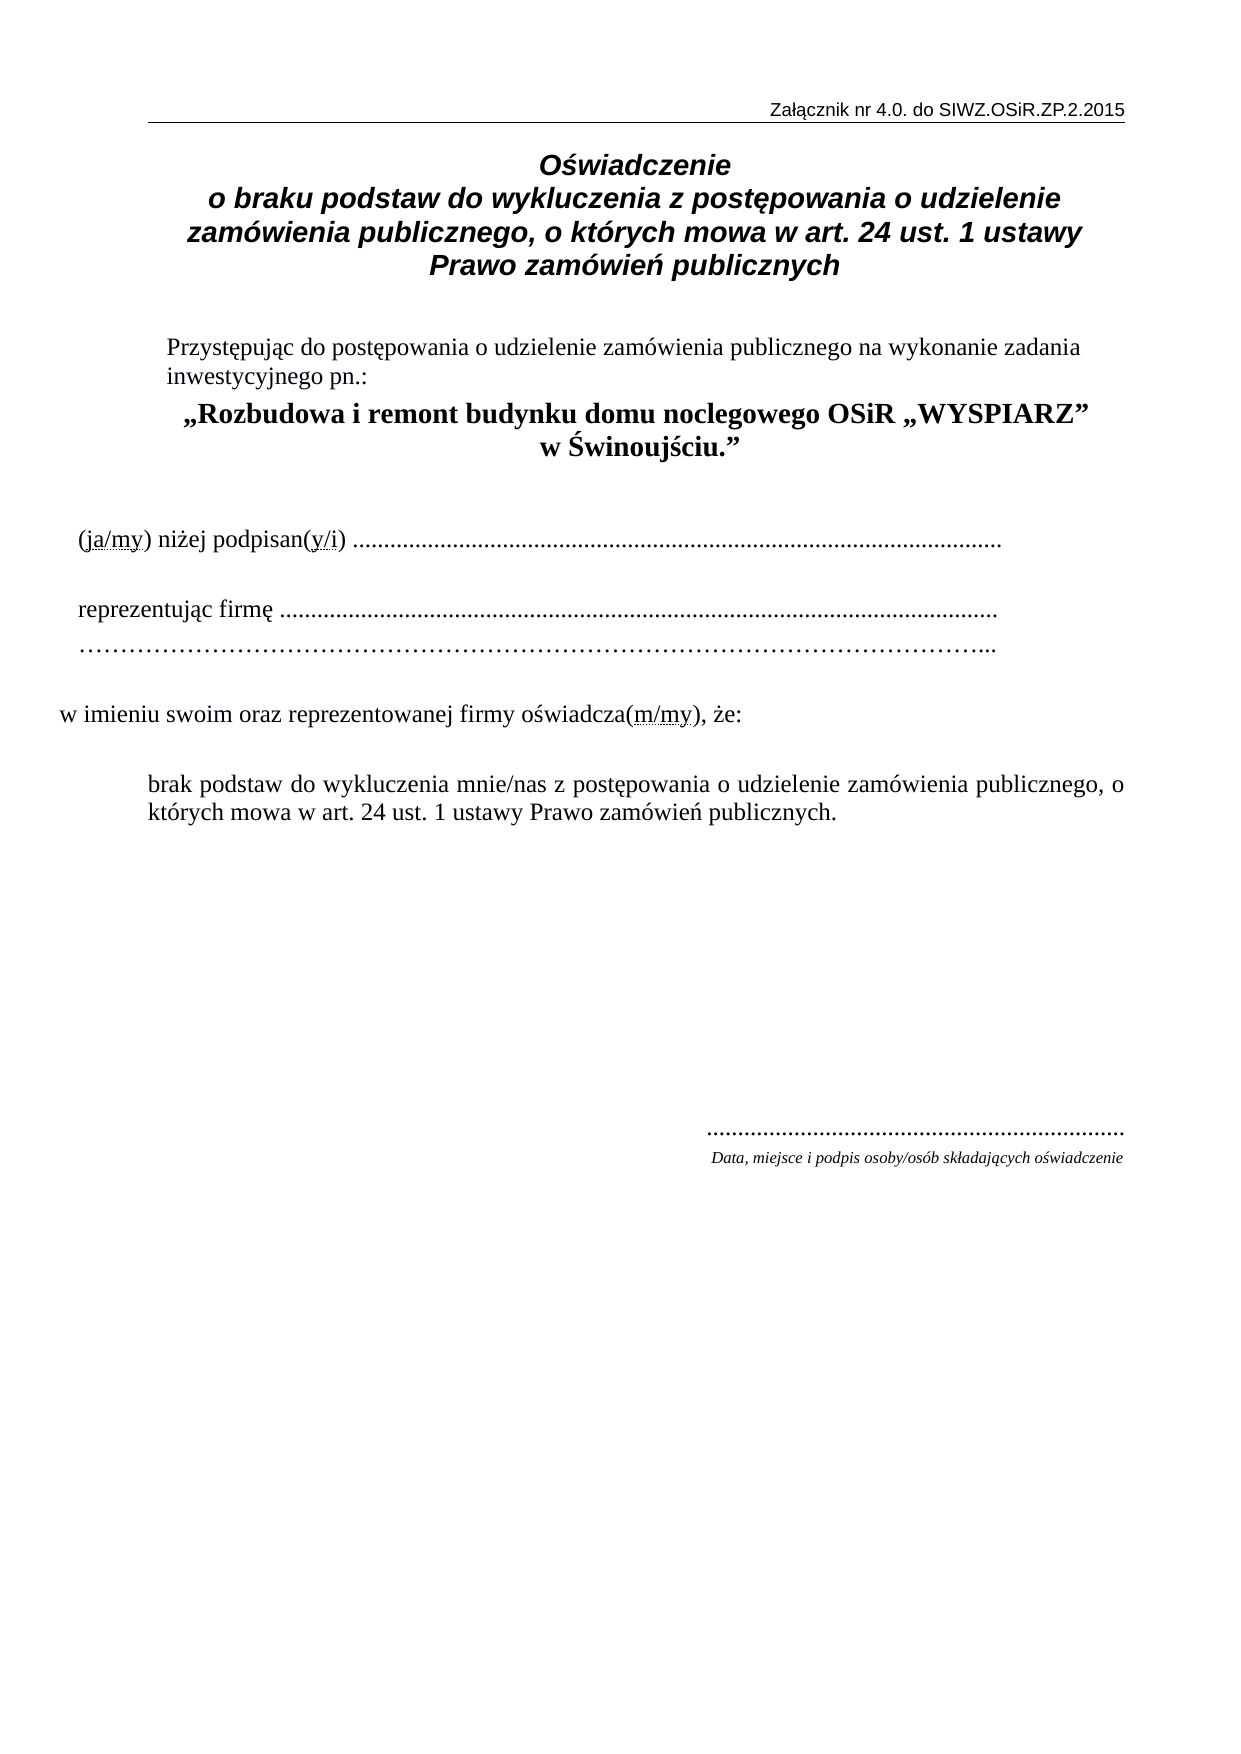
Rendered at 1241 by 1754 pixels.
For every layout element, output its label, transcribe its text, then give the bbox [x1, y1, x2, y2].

list (ja/my) niżej podpisan(y/i) ........................................................................................................ [78, 524, 1125, 552]
list w imieniu swoim oraz reprezentowanej firmy oświadcza(m/my), że: [59, 699, 1125, 727]
list brak podstaw do wykluczenia mnie/nas z postępowania o udzielenie zamówienia publicznego, o których mowa w art. 24 ust. 1 ustawy Prawo zamówień publicznych. [148, 769, 1125, 826]
subtitle o braku podstaw do wykluczenia z postępowania o udzielenie zamówienia publicznego, o których mowa w art. 24 ust. 1 ustawy Prawo zamówień publicznych [148, 181, 1125, 282]
list ………………………………………………………………………………………………... [78, 629, 1125, 657]
text „Rozbudowa i remont budynku domu noclegowego OSiR „WYSPIARZ” [148, 396, 1125, 429]
list Przystępując do postępowania o udzielenie zamówienia publicznego na wykonanie zadania inwestycyjnego pn.: [166, 332, 1125, 390]
text w Świnoujściu.” [148, 429, 1125, 463]
subtitle Oświadczenie [148, 148, 1125, 181]
list reprezentując firmę ................................................................................................................... [78, 594, 1125, 622]
list Data, miejsce i podpis osoby/osób składających oświadczenie [148, 1147, 1125, 1167]
list ................................................................... [148, 1112, 1125, 1141]
